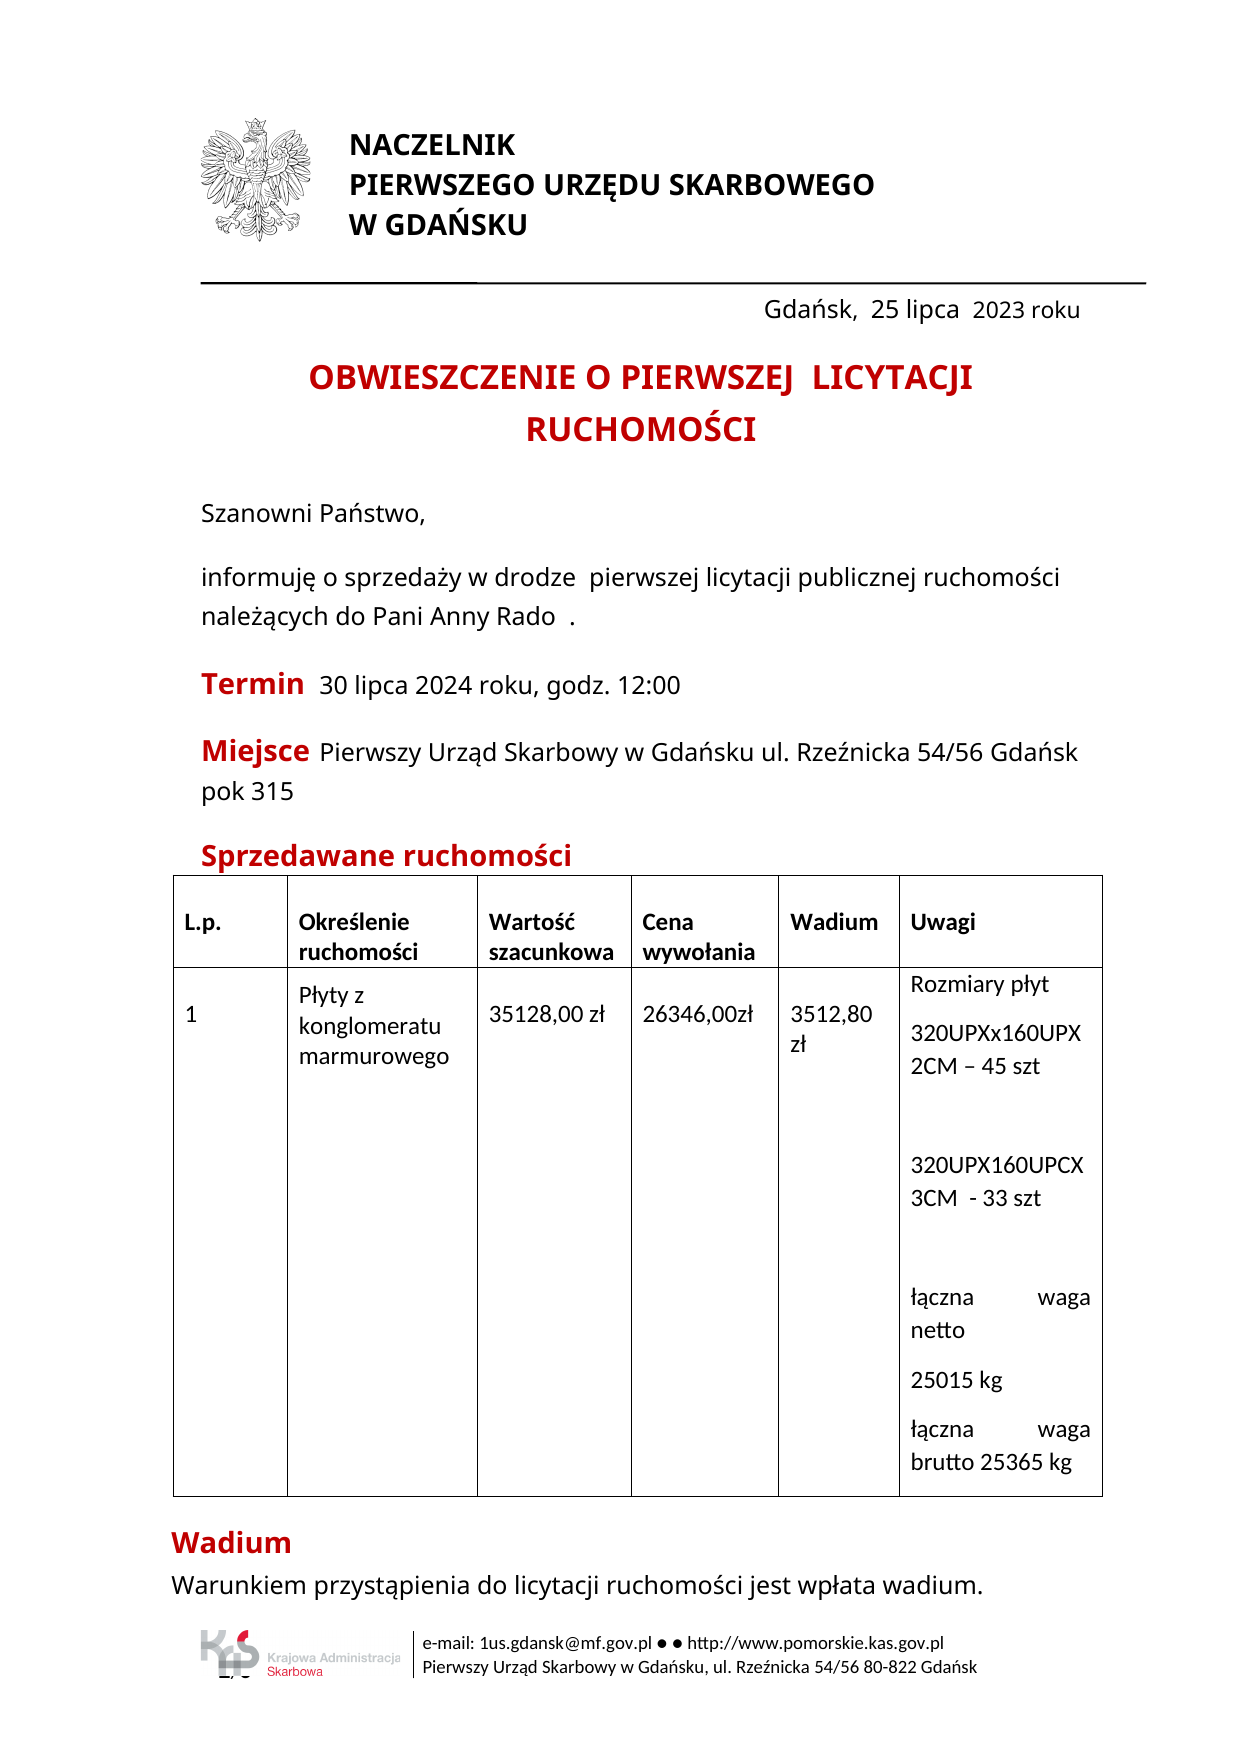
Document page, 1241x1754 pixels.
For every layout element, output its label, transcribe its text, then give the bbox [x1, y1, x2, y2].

text informuję o sprzedaży w drodze pierwszej licytacji publicznej ruchomości należących do Pani Anny Rado . [201, 559, 1081, 633]
table_cell 1 [174, 968, 287, 1496]
table_header Wadium [779, 876, 899, 967]
table_cell Płyty z konglomeratu marmurowego [288, 968, 477, 1496]
table_header Uwagi [900, 876, 1102, 967]
text w GDAŃSKU [348, 204, 1081, 243]
text [201, 277, 1081, 282]
table_cell 3512,80 zł [779, 968, 899, 1496]
table_header Cena wywołania [632, 876, 778, 967]
table_header L.p. [174, 876, 287, 967]
table_header Określenie ruchomości [288, 876, 477, 967]
text Szanowni Państwo, [201, 496, 1081, 529]
text Termin 30 lipca 2024 roku, godz. 12:00 [201, 663, 1081, 703]
picture [200, 118, 311, 242]
text OBWIESZCZENIE O PIERWSZEJ LICYTACJI RUCHOMOŚCI [201, 354, 1081, 451]
picture [200, 1630, 401, 1676]
table_cell Rozmiary płyt 320UPXx160UPX2CM – 45 szt 320UPX160UPCX3CM - 33 szt łączna waga netto 25015 kg łączna waga brutto 25365 kg [900, 968, 1102, 1496]
text Warunkiem przystąpienia do licytacji ruchomości jest wpłata wadium. [142, 1568, 1081, 1602]
text Gdańsk, 25 lipca 2023 roku [201, 285, 1081, 326]
table_cell 35128,00 zł [478, 968, 631, 1496]
subtitle Sprzedawane ruchomości [201, 835, 1081, 874]
text Miejsce Pierwszy Urząd Skarbowy w Gdańsku ul. Rzeźnicka 54/56 Gdańsk pok 315 [201, 731, 1081, 807]
text Naczelnik [348, 124, 1081, 164]
table_cell 26346,00zł [632, 968, 778, 1496]
table_header Wartość szacunkowa [478, 876, 631, 967]
text Wadium [142, 1522, 1081, 1562]
text PIERWSZEGO Urzędu skarbowego [348, 164, 1081, 204]
